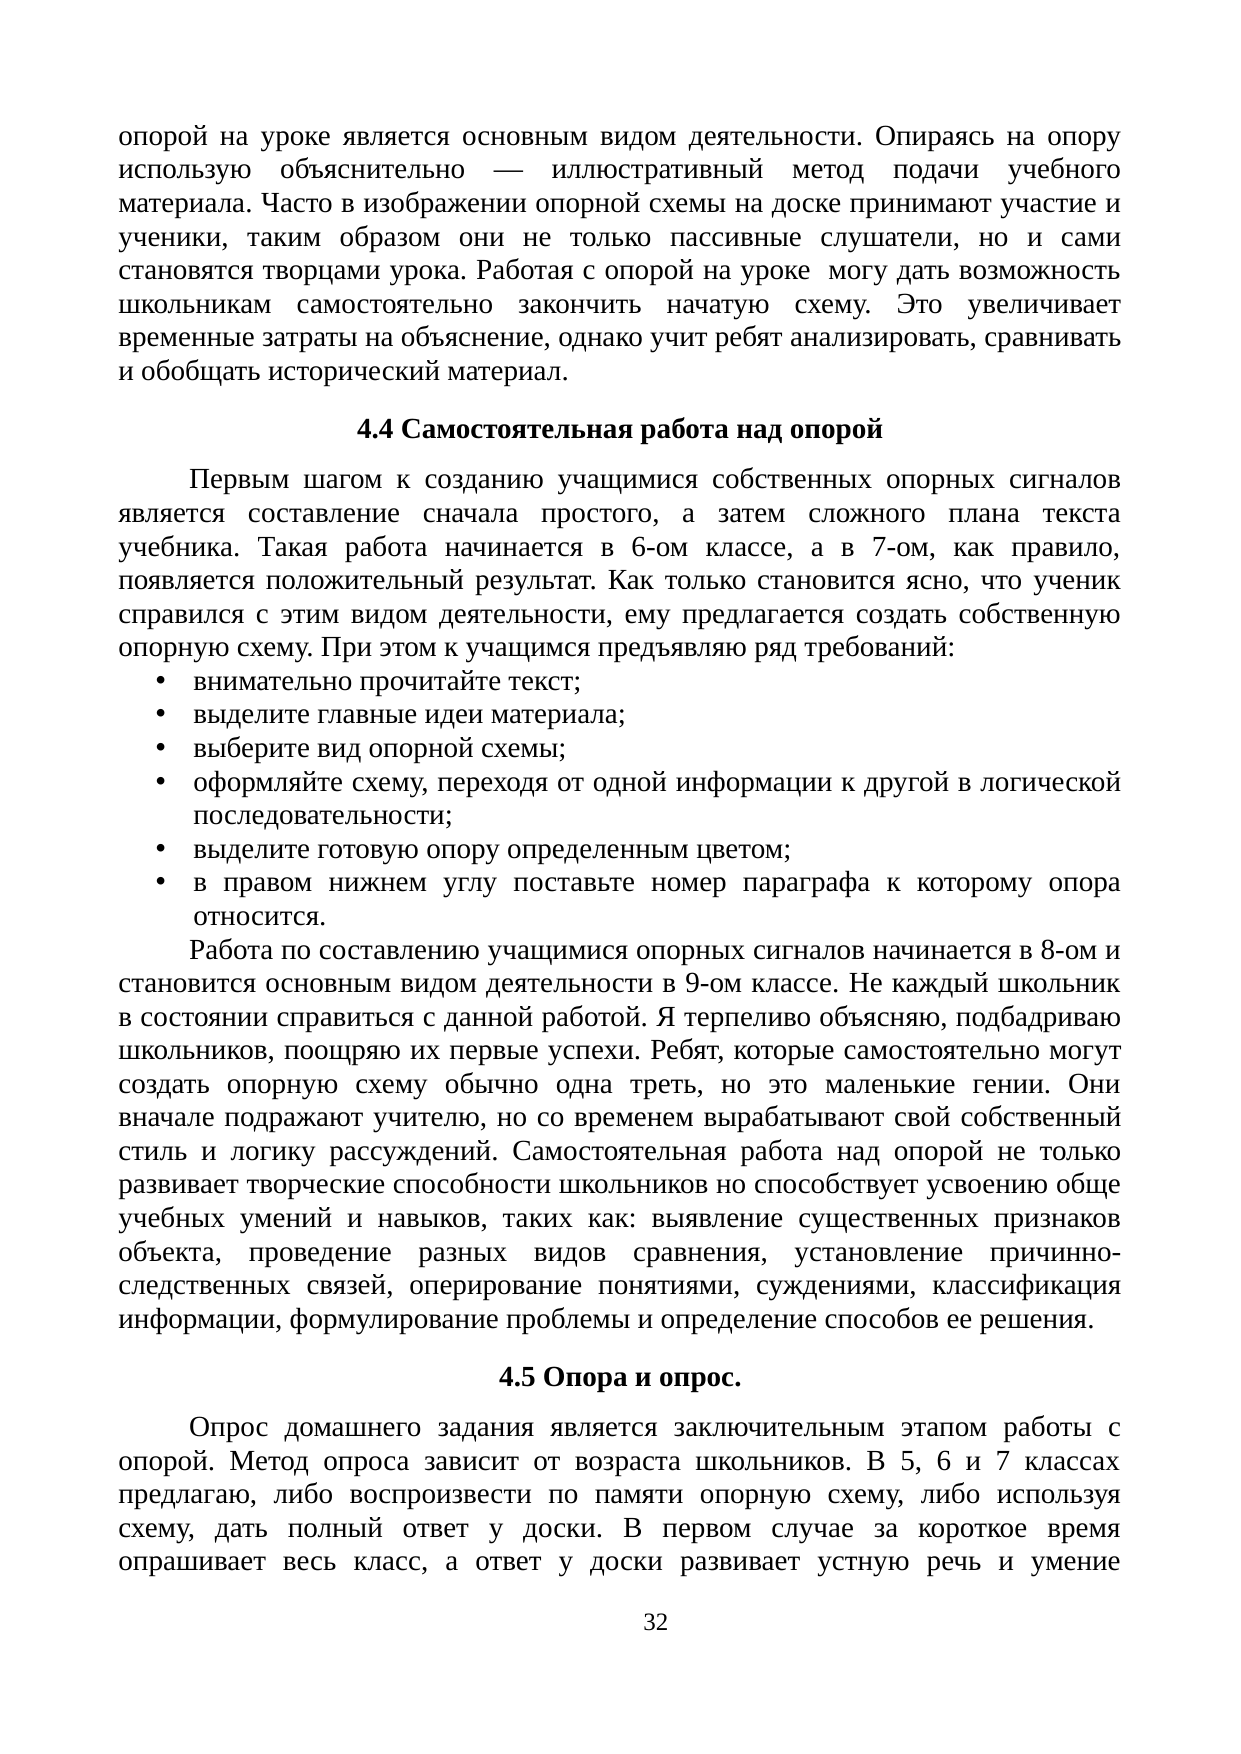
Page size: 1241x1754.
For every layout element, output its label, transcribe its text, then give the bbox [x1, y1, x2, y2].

list выберите вид опорной схемы; [156, 730, 1122, 764]
subtitle 4.4 Самостоятельная работа над опорой [118, 411, 1122, 445]
text Первым шагом к созданию учащимися собственных опорных сигналов является составление сначала простого, а затем сложного плана текста учебника. Такая работа начинается в 6-ом классе, а в 7-ом, как правило, появляется положительный результат. Как только становится ясно, что ученик справился с этим видом деятельности, ему предлагается создать собственную опорную схему. При этом к учащимся предъявляю ряд требований: [118, 462, 1122, 663]
list оформляйте схему, переходя от одной информации к другой в логической последовательности; [156, 764, 1122, 831]
list внимательно прочитайте текст; [156, 663, 1122, 696]
text Опрос домашнего задания является заключительным этапом работы с опорой. Метод опроса зависит от возраста школьников. В 5, 6 и 7 классах предлагаю, либо воспроизвести по памяти опорную схему, либо используя схему, дать полный ответ у доски. В первом случае за короткое время опрашивает весь класс, а ответ у доски развивает устную речь и умение [118, 1409, 1122, 1577]
text Работа по составлению учащимися опорных сигналов начинается в 8-ом и становится основным видом деятельности в 9-ом классе. Не каждый школьник в состоянии справиться с данной работой. Я терпеливо объясняю, подбадриваю школьников, поощряю их первые успехи. Ребят, которые самостоятельно могут создать опорную схему обычно одна треть, но это маленькие гении. Они вначале подражают учителю, но со временем вырабатывают свой собственный стиль и логику рассуждений. Самостоятельная работа над опорой не только развивает творческие способности школьников но способствует усвоению обще учебных умений и навыков, таких как: выявление существенных признаков объекта, проведение разных видов сравнения, установление причинно-следственных связей, оперирование понятиями, суждениями, классификация информации, формулирование проблемы и определение способов ее решения. [118, 932, 1122, 1334]
list выделите готовую опору определенным цветом; [156, 831, 1122, 864]
text опорой на уроке является основным видом деятельности. Опираясь на опору использую объяснительно — иллюстративный метод подачи учебного материала. Часто в изображении опорной схемы на доске принимают участие и ученики, таким образом они не только пассивные слушатели, но и сами становятся творцами урока. Работая с опорой на уроке могу дать возможность школьникам самостоятельно закончить начатую схему. Это увеличивает временные затраты на объяснение, однако учит ребят анализировать, сравнивать и обобщать исторический материал. [118, 118, 1122, 386]
list в правом нижнем углу поставьте номер параграфа к которому опора относится. [156, 864, 1122, 932]
list выделите главные идеи материала; [156, 696, 1122, 730]
subtitle 4.5 Опора и опрос. [118, 1359, 1122, 1393]
